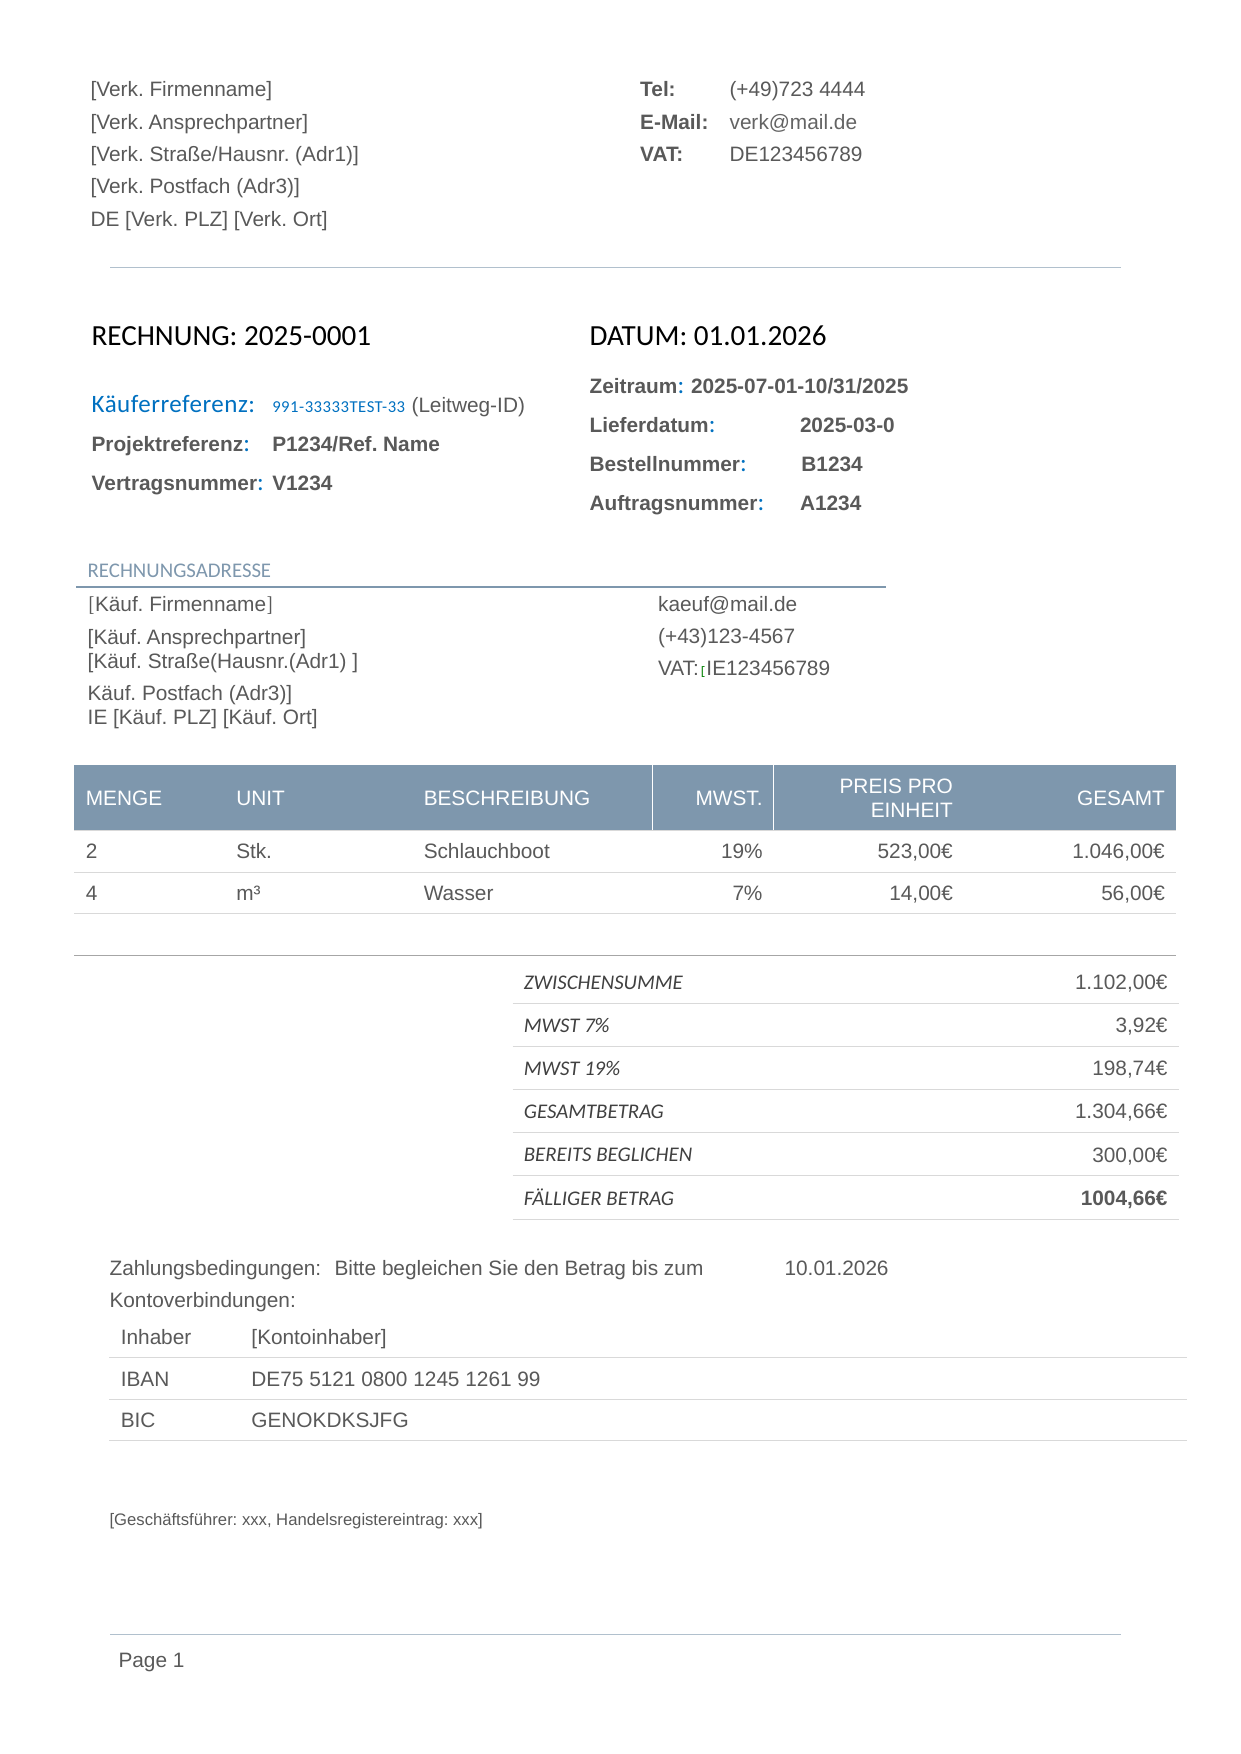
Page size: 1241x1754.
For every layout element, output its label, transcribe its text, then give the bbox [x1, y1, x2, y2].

table_cell Gesamtbetrag [513, 1090, 834, 1132]
table_header [595, 553, 625, 586]
table_header Gesamt [964, 765, 1176, 830]
table_cell Stk. [225, 831, 412, 872]
table_cell [834, 1047, 998, 1089]
table_header Zwischensumme [513, 961, 834, 1003]
table_cell GENOKDKSJFG [240, 1400, 685, 1440]
text [Geschäftsführer: xxx, Handelsregistereintrag: xxx] [109, 1510, 1131, 1529]
table_cell 3,92€ [998, 1004, 1178, 1046]
table_cell 1.046,00€ [964, 831, 1176, 872]
table_cell 4 [74, 873, 225, 913]
table_header Menge [74, 765, 225, 830]
table_cell DE75 5121 0800 1245 1261 99 [240, 1358, 685, 1399]
table_header Inhaber [109, 1316, 240, 1357]
table_cell 19% [653, 831, 773, 872]
table_cell [412, 914, 652, 955]
table_cell Zeitraum: 2025-07-01-10/31/2025 Lieferdatum: 2025-03-0 Bestellnummer: B1234 Auftragsnummer: A1234 [578, 365, 1175, 520]
table_cell MwSt 19% [513, 1047, 834, 1089]
table_cell [225, 914, 412, 955]
table_cell MWST 7% [513, 1004, 834, 1046]
table_cell BIC [109, 1400, 240, 1440]
table_cell Käuferreferenz: 991-33333TEST-33 (Leitweg-ID) Projektreferenz: P1234/Ref. Name Vertragsnummer: V1234 [80, 365, 578, 520]
table_header MwSt. [653, 765, 773, 830]
table_cell Bereits beglichen [513, 1133, 834, 1175]
table_header Datum: 01.01.2026 [578, 304, 1175, 365]
table_cell [834, 1090, 998, 1132]
table_cell [774, 914, 964, 955]
table_cell 7% [653, 873, 773, 913]
table_header Beschreibung [412, 765, 652, 830]
table_cell Schlauchboot [412, 831, 652, 872]
table_cell Wasser [412, 873, 652, 913]
table_cell 523,00€ [774, 831, 964, 872]
table_header Tel: (+49)723 4444 E-Mail: verk@mail.de VAT: DE123456789 [617, 73, 1169, 234]
table_cell [834, 1004, 998, 1046]
table_header Unit [225, 765, 412, 830]
table_cell Fälliger Betrag [513, 1176, 834, 1218]
table_cell IBAN [109, 1358, 240, 1399]
table_cell [Käuf. Firmenname] [Käuf. Ansprechpartner] [Käuf. Straße(Hausnr.(Adr1) ] Käuf. Postfach (Adr3)] IE [Käuf. PLZ] [Käuf. Ort] [76, 588, 595, 733]
table_cell [964, 914, 1176, 955]
table_cell [595, 588, 625, 733]
table_cell 56,00€ [964, 873, 1176, 913]
table_cell m³ [225, 873, 412, 913]
table_header [685, 1316, 1187, 1357]
table_cell [685, 1400, 1187, 1440]
table_cell [834, 1133, 998, 1175]
table_cell [653, 914, 773, 955]
table_header [625, 553, 886, 586]
table_header Rechnung: 2025-0001 [80, 304, 578, 365]
table_header Rechnungsadresse [76, 553, 595, 586]
table_cell 198,74€ [998, 1047, 1178, 1089]
table_cell 300,00€ [998, 1133, 1178, 1175]
table_cell kaeuf@mail.de (+43)123-4567 VAT:[IE123456789 [625, 588, 886, 733]
table_cell 1004,66€ [998, 1176, 1178, 1218]
table_header Preis pro Einheit [774, 765, 964, 830]
table_header 1.102,00€ [998, 961, 1178, 1003]
text Zahlungsbedingungen: Bitte begleichen Sie den Betrag bis zum 10.01.2026 [109, 1256, 1131, 1280]
table_cell 2 [74, 831, 225, 872]
table_cell [74, 914, 225, 955]
table_cell 14,00€ [774, 873, 964, 913]
table_header [834, 961, 998, 1003]
table_cell [834, 1176, 998, 1218]
text Kontoverbindungen: [109, 1288, 1131, 1312]
table_header [Verk. Firmenname] [Verk. Ansprechpartner] [Verk. Straße/Hausnr. (Adr1)] [Verk. Postfach (Adr3)] DE [Verk. PLZ] [Verk. Ort] [79, 73, 617, 234]
table_cell [685, 1358, 1187, 1399]
table_cell 1.304,66€ [998, 1090, 1178, 1132]
table_header [Kontoinhaber] [240, 1316, 685, 1357]
